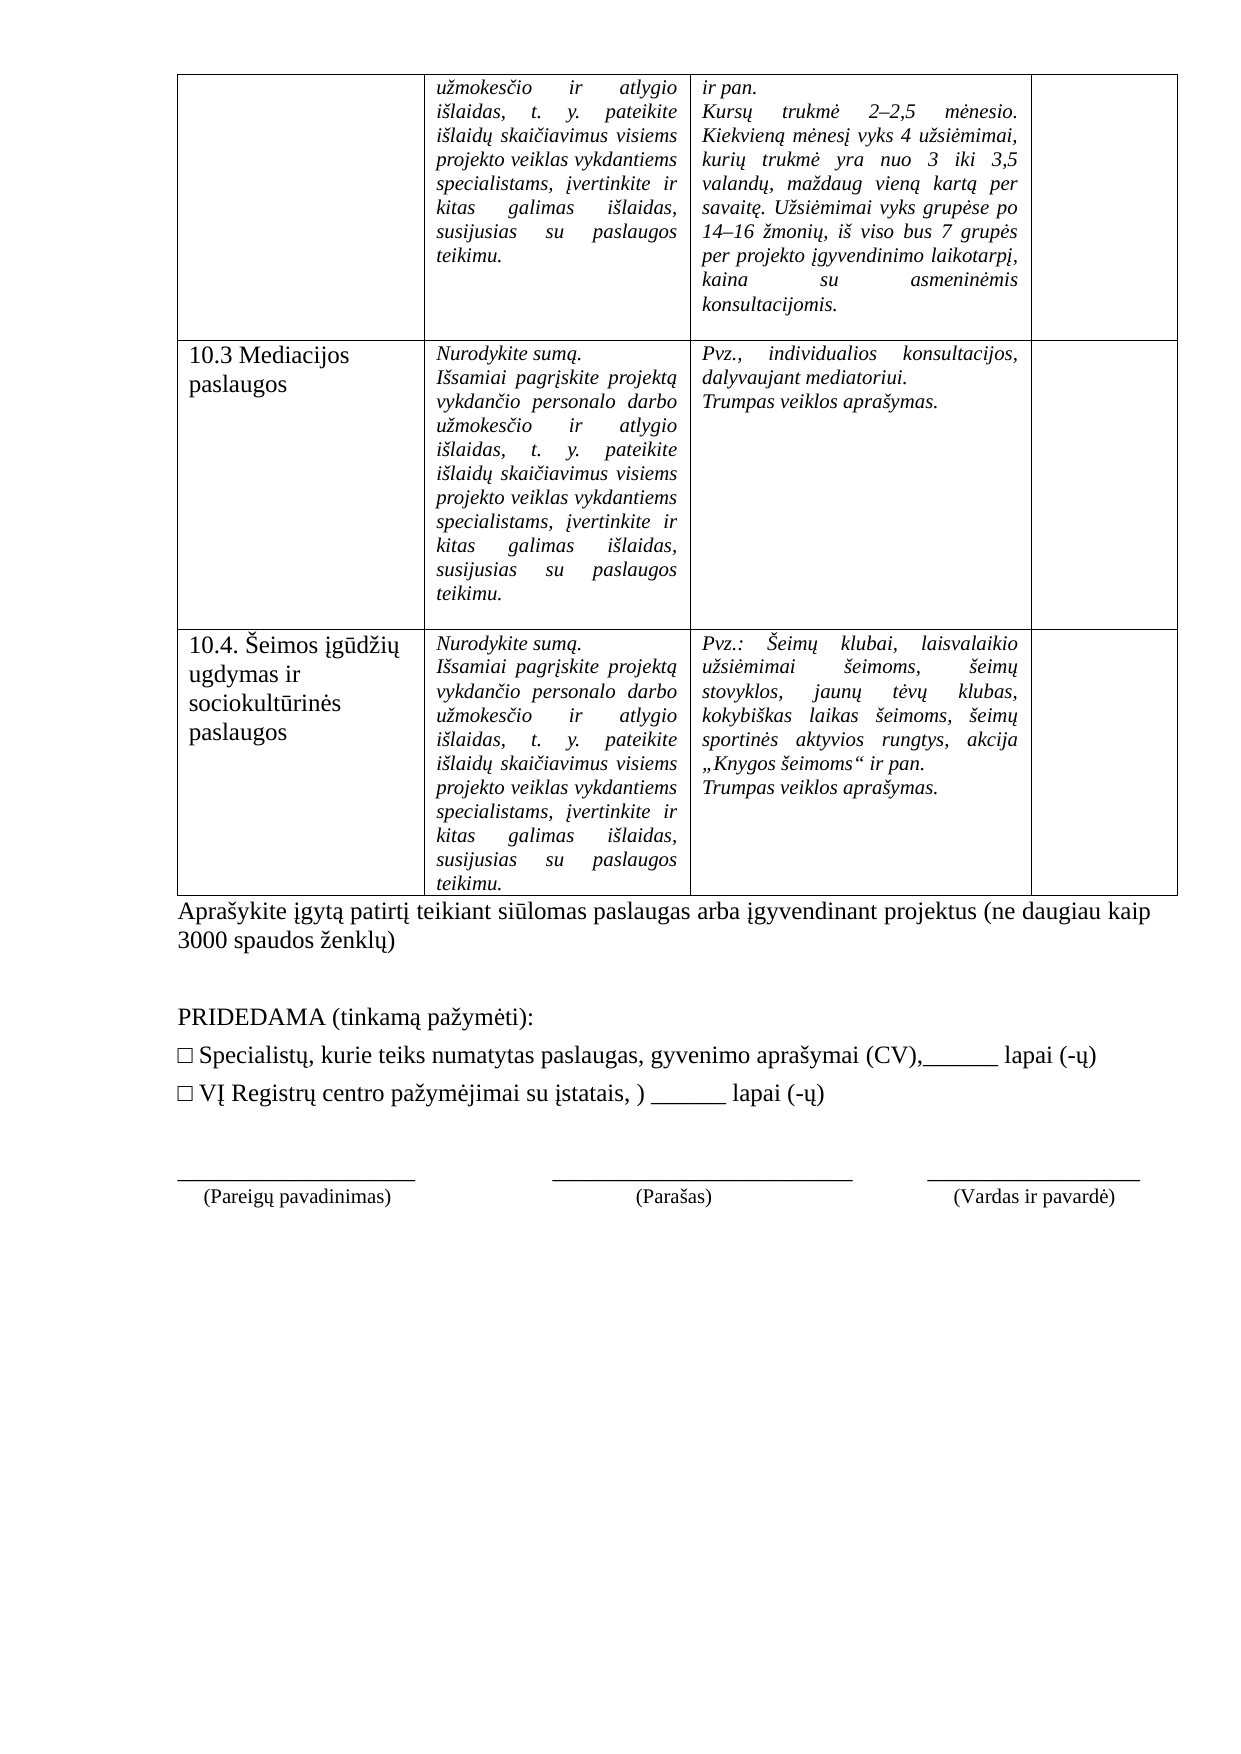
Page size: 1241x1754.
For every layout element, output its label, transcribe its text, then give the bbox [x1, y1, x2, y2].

table_cell [178, 75, 424, 339]
text ___________________ ________________________ _________________ [177, 1155, 1152, 1184]
table_cell Pvz., individualios konsultacijos, dalyvaujant mediatoriui. Trumpas veiklos aprašymas. [691, 341, 1031, 629]
table_cell [1032, 630, 1177, 895]
table_cell Pvz.: Šeimų klubai, laisvalaikio užsiėmimai šeimoms, šeimų stovyklos, jaunų tėvų klubas, kokybiškas laikas šeimoms, šeimų sportinės aktyvios rungtys, akcija „Knygos šeimoms“ ir pan. Trumpas veiklos aprašymas. [691, 630, 1031, 895]
table_cell Nurodykite sumą. Išsamiai pagrįskite projektą vykdančio personalo darbo užmokesčio ir atlygio išlaidas, t. y. pateikite išlaidų skaičiavimus visiems projekto veiklas vykdantiems specialistams, įvertinkite ir kitas galimas išlaidas, susijusias su paslaugos teikimu. [425, 341, 690, 629]
text (Pareigų pavadinimas) (Parašas) (Vardas ir pavardė) [177, 1184, 1152, 1208]
text Aprašykite įgytą patirtį teikiant siūlomas paslaugas arba įgyvendinant projektus (ne daugiau kaip 3000 spaudos ženklų) [177, 896, 1152, 954]
table_cell [1032, 341, 1177, 629]
table_cell ir pan. Kursų trukmė 2–2,5 mėnesio. Kiekvieną mėnesį vyks 4 užsiėmimai, kurių trukmė yra nuo 3 iki 3,5 valandų, maždaug vieną kartą per savaitę. Užsiėmimai vyks grupėse po 14–16 žmonių, iš viso bus 7 grupės per projekto įgyvendinimo laikotarpį, kaina su asmeninėmis konsultacijomis. [691, 75, 1031, 339]
text PRIDEDAMA (tinkamą pažymėti): [177, 1002, 1152, 1030]
text □ Specialistų, kurie teiks numatytas paslaugas, gyvenimo aprašymai (CV),______ lapai (-ų) [177, 1040, 1152, 1069]
text □ VĮ Registrų centro pažymėjimai su įstatais, ) ______ lapai (-ų) [177, 1078, 1152, 1107]
table_cell 10.3 Mediacijos paslaugos [178, 341, 424, 629]
table_cell [1032, 75, 1177, 339]
table_cell Nurodykite sumą. Išsamiai pagrįskite projektą vykdančio personalo darbo užmokesčio ir atlygio išlaidas, t. y. pateikite išlaidų skaičiavimus visiems projekto veiklas vykdantiems specialistams, įvertinkite ir kitas galimas išlaidas, susijusias su paslaugos teikimu. [425, 630, 690, 895]
table_cell užmokesčio ir atlygio išlaidas, t. y. pateikite išlaidų skaičiavimus visiems projekto veiklas vykdantiems specialistams, įvertinkite ir kitas galimas išlaidas, susijusias su paslaugos teikimu. [425, 75, 690, 339]
table_cell 10.4. Šeimos įgūdžių ugdymas ir sociokultūrinės paslaugos [178, 630, 424, 895]
